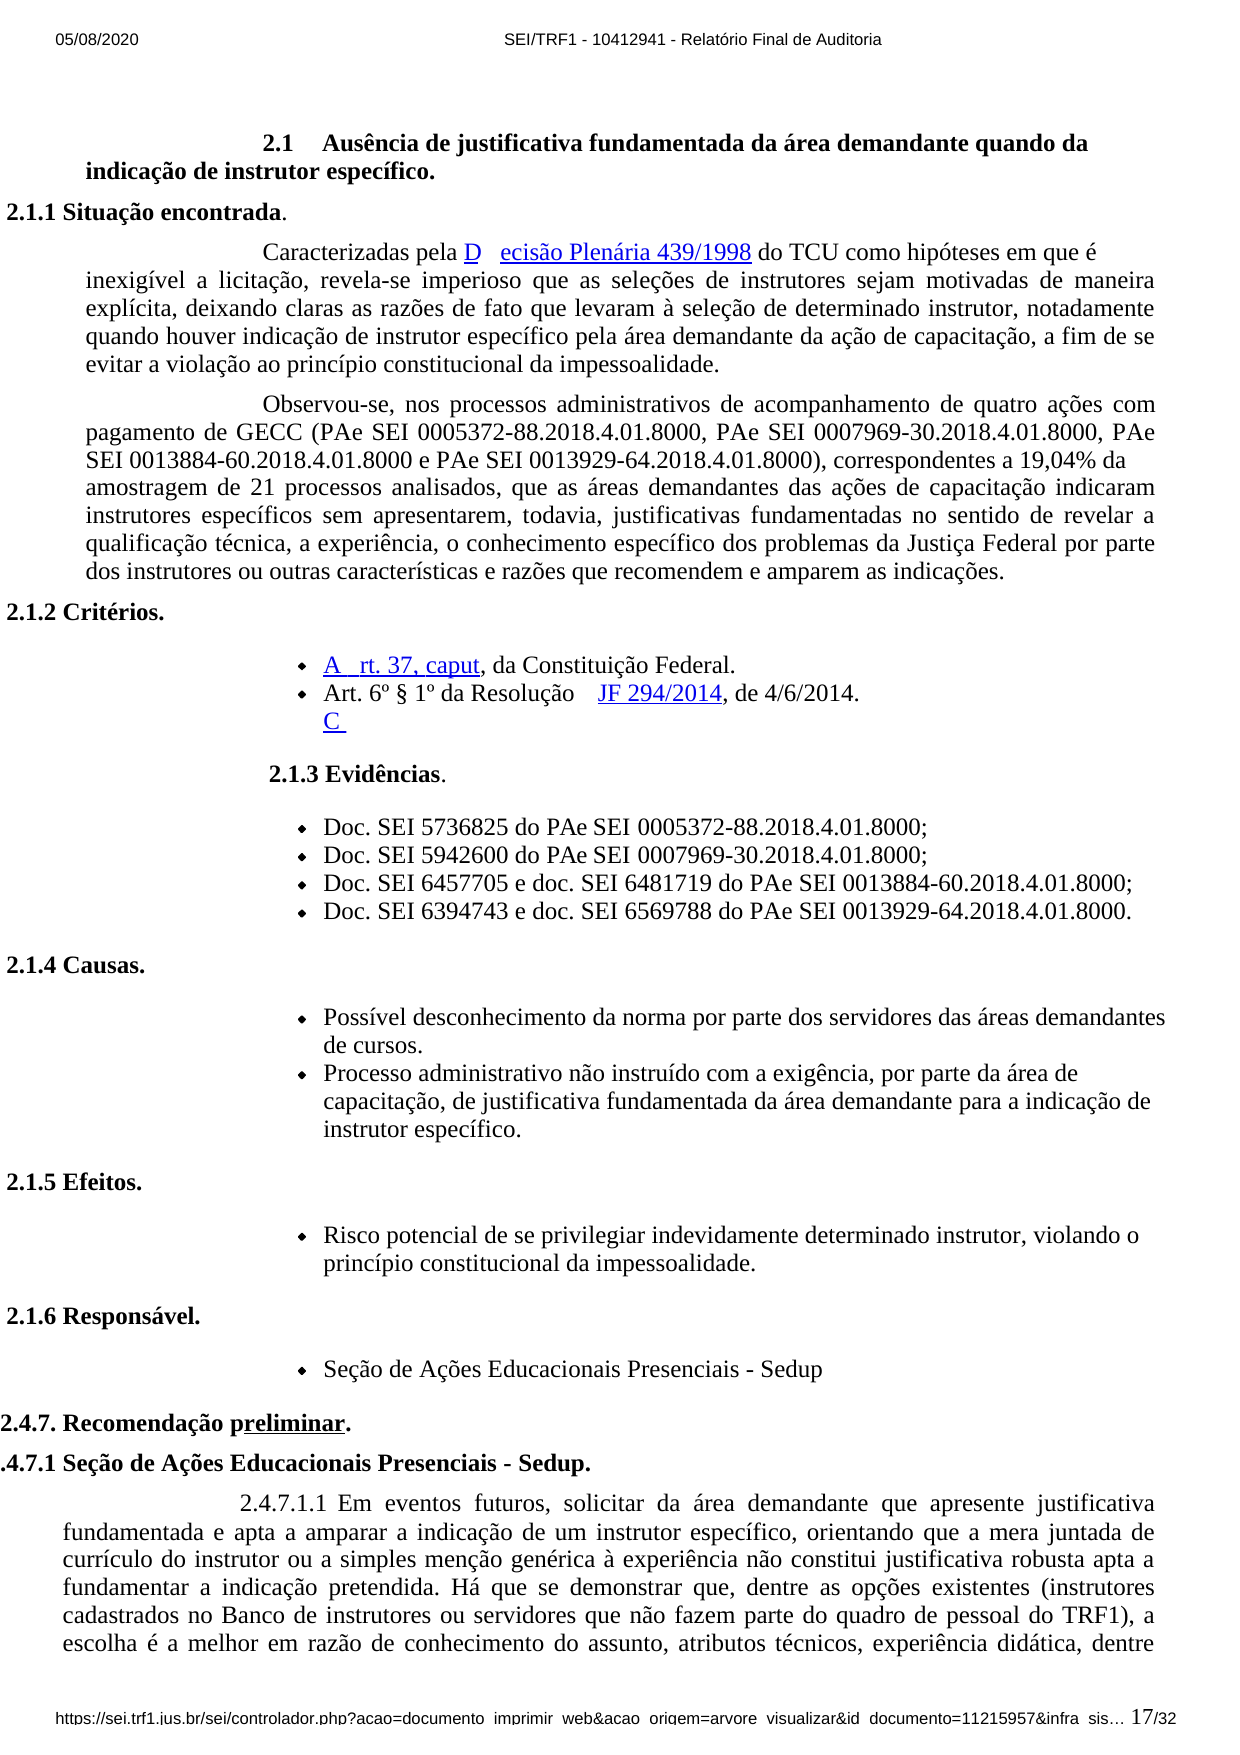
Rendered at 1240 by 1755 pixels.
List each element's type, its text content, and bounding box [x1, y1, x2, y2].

list Em eventos futuros, solicitar da área demandante que apresente justificativa fundamentada e apta a amparar a indicação de um instrutor específico, orientando que a mera juntada de currículo do instrutor ou a simples menção genérica à experiência não constitui justificativa robusta apta a fundamentar a indicação pretendida. Há que se demonstrar que, dentre as opções existentes (instrutores cadastrados no Banco de instrutores ou servidores que não fazem parte do quadro de pessoal do TRF1), a escolha é a melhor em razão de conhecimento do assunto, atributos técnicos, experiência didática, dentre [62, 1489, 1156, 1657]
subtitle Efeitos. [6, 1167, 1181, 1196]
subtitle Causas. [6, 950, 1181, 978]
text Seção de Ações Educacionais Presenciais - Sedup [323, 1354, 1181, 1383]
text Doc. SEI 5942600 do PAe SEI 0007969-30.2018.4.01.8000; [323, 841, 1181, 869]
text Processo administrativo não instruído com a exigência, por parte da área de capacitação, de justificativa fundamentada da área demandante para a indicação de instrutor específico. [323, 1059, 1153, 1143]
subtitle Evidências. [268, 759, 587, 788]
text JF 294/2014, de 4/6/2014. [598, 679, 1181, 707]
text amostragem de 21 processos analisados, que as áreas demandantes das ações de capacitação indicaram instrutores específicos sem apresentarem, todavia, justificativas fundamentadas no sentido de revelar a qualificação técnica, a experiência, o conhecimento específico dos problemas da Justiça Federal por parte dos instrutores ou outras características e razões que recomendem e amparem as indicações. [85, 473, 1156, 585]
list Situação encontrada. [6, 197, 1181, 226]
subtitle Responsável. [6, 1301, 1181, 1330]
list Seção de Ações Educacionais Presenciais - Sedup. [0, 1448, 1181, 1477]
text Doc. SEI 5736825 do PAe SEI 0005372-88.2018.4.01.8000; [323, 813, 1181, 841]
text A rt. 37, caput, da Constituição Federal. [323, 650, 1181, 679]
text Risco potencial de se privilegiar indevidamente determinado instrutor, violando o princípio constitucional da impessoalidade. [323, 1221, 1181, 1277]
text Possível desconhecimento da norma por parte dos servidores das áreas demandantes de cursos. [323, 1003, 1168, 1059]
text inexigível a licitação, revela-se imperioso que as seleções de instrutores sejam motivadas de maneira explícita, deixando claras as razões de fato que levaram à seleção de determinado instrutor, notadamente quando houver indicação de instrutor específico pela área demandante da ação de capacitação, a fim de se evitar a violação ao princípio constitucional da impessoalidade. [85, 266, 1156, 378]
text Caracterizadas pela D ecisão Plenária 439/1998 do TCU como hipóteses em que é [262, 237, 1181, 266]
text Doc. SEI 6457705 e doc. SEI 6481719 do PAe SEI 0013884-60.2018.4.01.8000; Doc. SEI 6394743 e doc. SEI 6569788 do PAe SEI 0013929-64.2018.4.01.8000. [323, 869, 1153, 925]
subtitle Ausência de justificativa fundamentada da área demandante quando da indicação de instrutor específico. [85, 129, 1156, 185]
subtitle Recomendação preliminar. [0, 1408, 1181, 1437]
subtitle Critérios. [6, 597, 1181, 626]
text Art. 6º § 1º da Resolução C [323, 679, 587, 735]
text Observou-se, nos processos administrativos de acompanhamento de quatro ações com pagamento de GECC (PAe SEI 0005372-88.2018.4.01.8000, PAe SEI 0007969-30.2018.4.01.8000, PAe SEI 0013884-60.2018.4.01.8000 e PAe SEI 0013929-64.2018.4.01.8000), correspondentes a 19,04% da [85, 390, 1156, 473]
